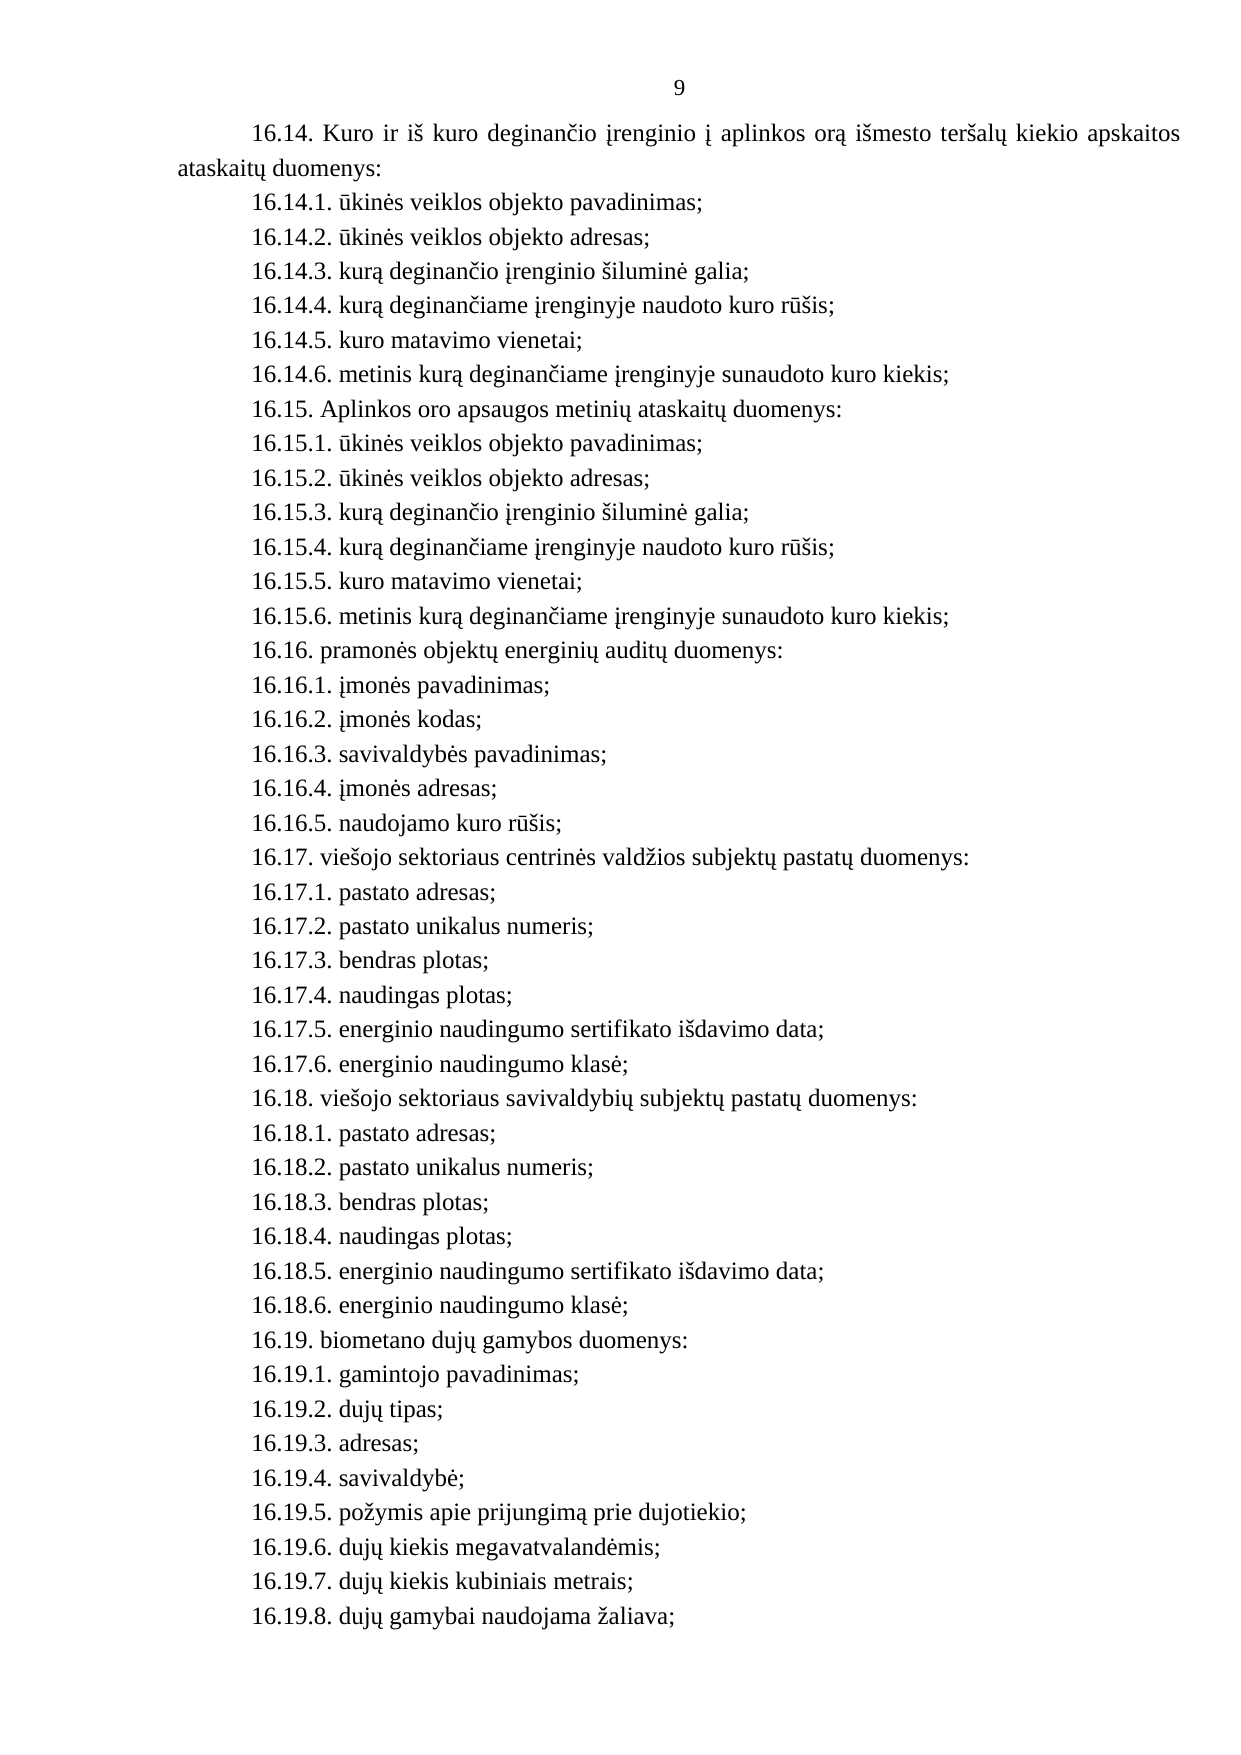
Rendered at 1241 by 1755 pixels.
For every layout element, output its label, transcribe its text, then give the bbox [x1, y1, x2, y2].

text 16.15.6. metinis kurą deginančiame įrenginyje sunaudoto kuro kiekis; [177, 601, 1181, 629]
text 16.14. Kuro ir iš kuro deginančio įrenginio į aplinkos orą išmesto teršalų kiekio apskaitos ataskaitų duomenys: [177, 118, 1181, 181]
text 16.18.3. bendras plotas; [177, 1187, 1181, 1216]
text 16.18.6. energinio naudingumo klasė; [177, 1290, 1181, 1319]
text 16.16.3. savivaldybės pavadinimas; [177, 739, 1181, 767]
text 16.18.1. pastato adresas; [177, 1118, 1181, 1147]
text 16.17.1. pastato adresas; [177, 877, 1181, 905]
text 16.17.6. energinio naudingumo klasė; [177, 1049, 1181, 1078]
text 16.14.5. kuro matavimo vienetai; [177, 325, 1181, 354]
text 16.16.1. įmonės pavadinimas; [177, 670, 1181, 698]
text 16.14.3. kurą deginančio įrenginio šiluminė galia; [177, 256, 1181, 285]
text 16.16.5. naudojamo kuro rūšis; [177, 808, 1181, 836]
text 16.15.2. ūkinės veiklos objekto adresas; [177, 463, 1181, 492]
text 16.19.3. adresas; [177, 1428, 1181, 1457]
text 16.18.4. naudingas plotas; [177, 1221, 1181, 1250]
text 16.19.2. dujų tipas; [177, 1394, 1181, 1423]
text 16.19.8. dujų gamybai naudojama žaliava; [177, 1601, 1181, 1629]
text 16.16.4. įmonės adresas; [177, 773, 1181, 802]
text 16.19.5. požymis apie prijungimą prie dujotiekio; [177, 1497, 1181, 1526]
text 16.18. viešojo sektoriaus savivaldybių subjektų pastatų duomenys: [177, 1083, 1181, 1112]
text 16.15.4. kurą deginančiame įrenginyje naudoto kuro rūšis; [177, 532, 1181, 561]
text 16.14.2. ūkinės veiklos objekto adresas; [177, 222, 1181, 250]
text 16.16. pramonės objektų energinių auditų duomenys: [177, 635, 1181, 664]
text 16.15.3. kurą deginančio įrenginio šiluminė galia; [177, 497, 1181, 526]
text 16.19.7. dujų kiekis kubiniais metrais; [177, 1566, 1181, 1595]
text 16.17. viešojo sektoriaus centrinės valdžios subjektų pastatų duomenys: [177, 842, 1181, 871]
text 16.14.4. kurą deginančiame įrenginyje naudoto kuro rūšis; [177, 291, 1181, 319]
text 16.18.2. pastato unikalus numeris; [177, 1152, 1181, 1181]
text 16.15. Aplinkos oro apsaugos metinių ataskaitų duomenys: [177, 394, 1181, 423]
text 16.15.5. kuro matavimo vienetai; [177, 566, 1181, 595]
text 16.14.6. metinis kurą deginančiame įrenginyje sunaudoto kuro kiekis; [177, 359, 1181, 388]
text 16.17.5. energinio naudingumo sertifikato išdavimo data; [177, 1014, 1181, 1043]
text 16.14.1. ūkinės veiklos objekto pavadinimas; [177, 187, 1181, 216]
text 16.17.2. pastato unikalus numeris; [177, 911, 1181, 940]
text 16.17.4. naudingas plotas; [177, 980, 1181, 1009]
text 16.19. biometano dujų gamybos duomenys: [177, 1325, 1181, 1354]
text 16.19.4. savivaldybė; [177, 1463, 1181, 1492]
text 16.16.2. įmonės kodas; [177, 704, 1181, 733]
text 16.17.3. bendras plotas; [177, 946, 1181, 974]
text 16.19.1. gamintojo pavadinimas; [177, 1359, 1181, 1388]
text 16.18.5. energinio naudingumo sertifikato išdavimo data; [177, 1256, 1181, 1285]
text 16.15.1. ūkinės veiklos objekto pavadinimas; [177, 428, 1181, 457]
text 16.19.6. dujų kiekis megavatvalandėmis; [177, 1532, 1181, 1561]
